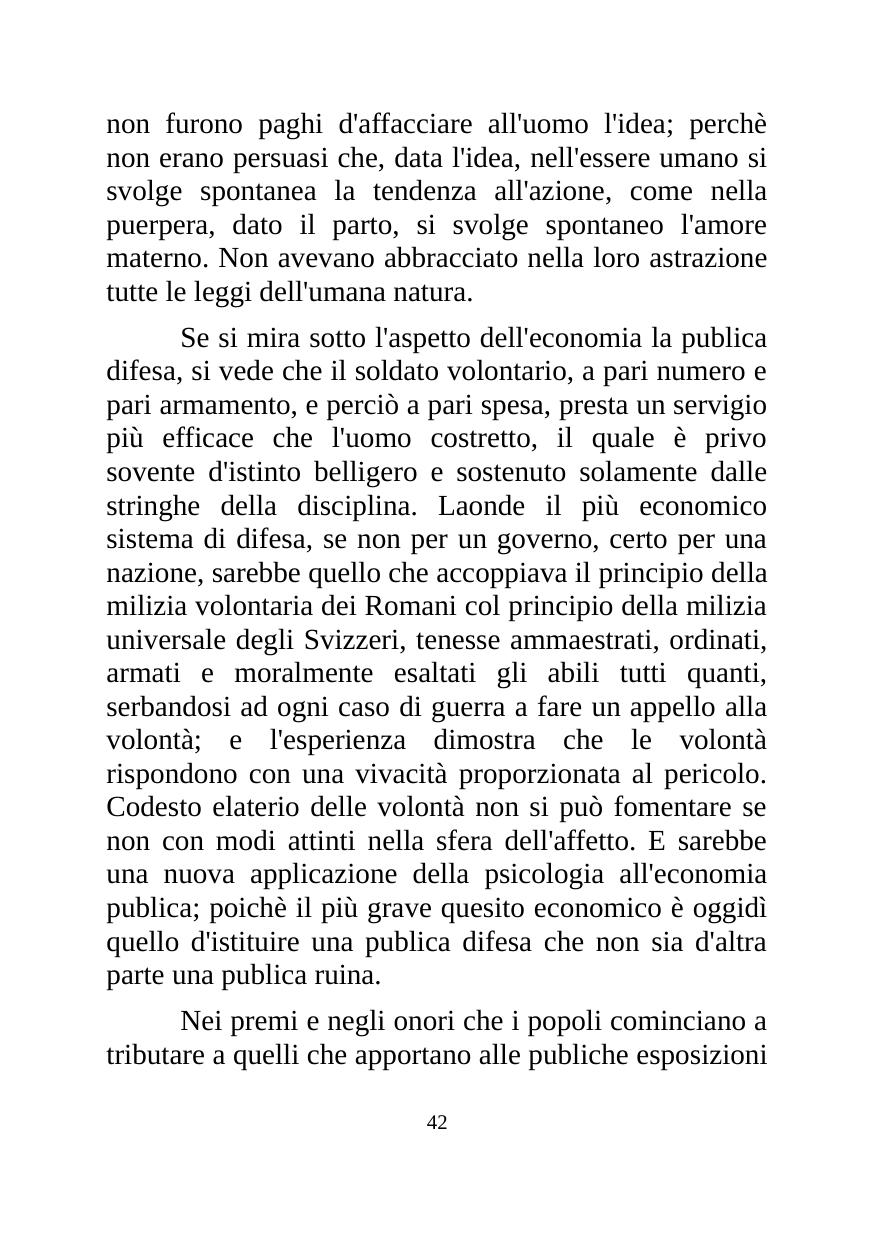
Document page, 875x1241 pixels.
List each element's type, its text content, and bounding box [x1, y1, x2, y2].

text non furono paghi d'affacciare all'uomo l'idea; perchè non erano persuasi che, data l'idea, nell'essere umano si svolge spontanea la tendenza all'azione, come nella puerpera, dato il parto, si svolge spontaneo l'amore materno. Non avevano abbracciato nella loro astrazione tutte le leggi dell'umana natura. [106, 106, 768, 307]
text Nei premi e negli onori che i popoli cominciano a tributare a quelli che apportano alle publiche esposizioni [106, 1003, 768, 1070]
text Se si mira sotto l'aspetto dell'economia la publica difesa, si vede che il soldato volontario, a pari numero e pari armamento, e perciò a pari spesa, presta un servigio più efficace che l'uomo costretto, il quale è privo sovente d'istinto belligero e sostenuto solamente dalle stringhe della disciplina. Laonde il più economico sistema di difesa, se non per un governo, certo per una nazione, sarebbe quello che accoppiava il principio della milizia volontaria dei Romani col principio della milizia universale degli Svizzeri, tenesse ammaestrati, ordinati, armati e moralmente esaltati gli abili tutti quanti, serbandosi ad ogni caso di guerra a fare un appello alla volontà; e l'esperienza dimostra che le volontà rispondono con una vivacità proporzionata al pericolo. Codesto elaterio delle volontà non si può fomentare se non con modi attinti nella sfera dell'affetto. E sarebbe una nuova applicazione della psicologia all'economia publica; poichè il più grave quesito economico è oggidì quello d'istituire una publica difesa che non sia d'altra parte una publica ruina. [106, 320, 768, 991]
